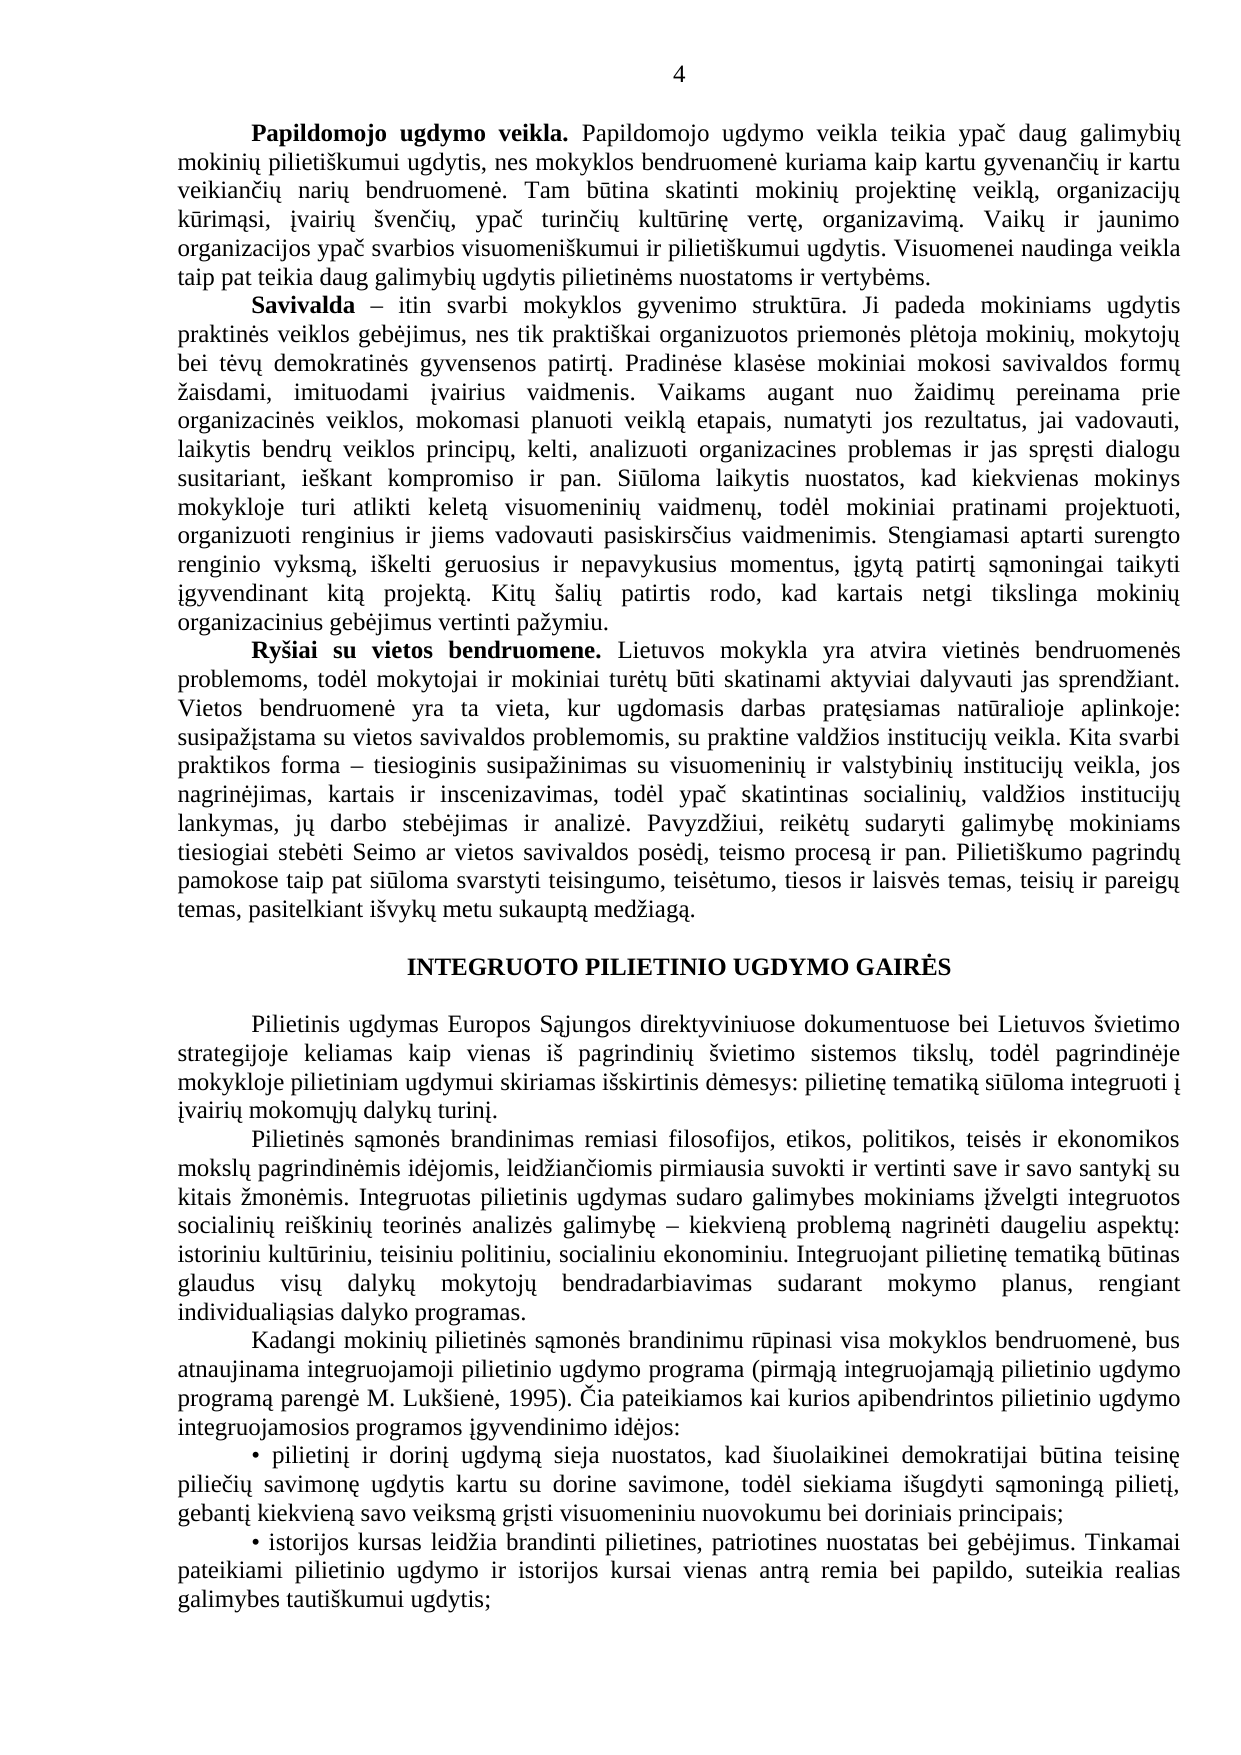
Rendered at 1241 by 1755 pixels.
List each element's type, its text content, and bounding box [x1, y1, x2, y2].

text Savivalda – itin svarbi mokyklos gyvenimo struktūra. Ji padeda mokiniams ugdytis praktinės veiklos gebėjimus, nes tik praktiškai organizuotos priemonės plėtoja mokinių, mokytojų bei tėvų demokratinės gyvensenos patirtį. Pradinėse klasėse mokiniai mokosi savivaldos formų žaisdami, imituodami įvairius vaidmenis. Vaikams augant nuo žaidimų pereinama prie organizacinės veiklos, mokomasi planuoti veiklą etapais, numatyti jos rezultatus, jai vadovauti, laikytis bendrų veiklos principų, kelti, analizuoti organizacines problemas ir jas spręsti dialogu susitariant, ieškant kompromiso ir pan. Siūloma laikytis nuostatos, kad kiekvienas mokinys mokykloje turi atlikti keletą visuomeninių vaidmenų, todėl mokiniai pratinami projektuoti, organizuoti renginius ir jiems vadovauti pasiskirsčius vaidmenimis. Stengiamasi aptarti surengto renginio vyksmą, iškelti geruosius ir nepavykusius momentus, įgytą patirtį sąmoningai taikyti įgyvendinant kitą projektą. Kitų šalių patirtis rodo, kad kartais netgi tikslinga mokinių organizacinius gebėjimus vertinti pažymiu. [177, 291, 1181, 636]
text Pilietinės sąmonės brandinimas remiasi filosofijos, etikos, politikos, teisės ir ekonomikos mokslų pagrindinėmis idėjomis, leidžiančiomis pirmiausia suvokti ir vertinti save ir savo santykį su kitais žmonėmis. Integruotas pilietinis ugdymas sudaro galimybes mokiniams įžvelgti integruotos socialinių reiškinių teorinės analizės galimybę – kiekvieną problemą nagrinėti daugeliu aspektų: istoriniu kultūriniu, teisiniu politiniu, socialiniu ekonominiu. Integruojant pilietinę tematiką būtinas glaudus visų dalykų mokytojų bendradarbiavimas sudarant mokymo planus, rengiant individualiąsias dalyko programas. [177, 1124, 1181, 1326]
text Pilietinis ugdymas Europos Sąjungos direktyviniuose dokumentuose bei Lietuvos švietimo strategijoje keliamas kaip vienas iš pagrindinių švietimo sistemos tikslų, todėl pagrindinėje mokykloje pilietiniam ugdymui skiriamas išskirtinis dėmesys: pilietinę tematiką siūloma integruoti į įvairių mokomųjų dalykų turinį. [177, 1009, 1181, 1124]
text • istorijos kursas leidžia brandinti pilietines, patriotines nuostatas bei gebėjimus. Tinkamai pateikiami pilietinio ugdymo ir istorijos kursai vienas antrą remia bei papildo, suteikia realias galimybes tautiškumui ugdytis; [177, 1527, 1181, 1613]
text Kadangi mokinių pilietinės sąmonės brandinimu rūpinasi visa mokyklos bendruomenė, bus atnaujinama integruojamoji pilietinio ugdymo programa (pirmąją integruojamąją pilietinio ugdymo programą parengė M. Lukšienė, 1995). Čia pateikiamos kai kurios apibendrintos pilietinio ugdymo integruojamosios programos įgyvendinimo idėjos: [177, 1326, 1181, 1441]
text Ryšiai su vietos bendruomene. Lietuvos mokykla yra atvira vietinės bendruomenės problemoms, todėl mokytojai ir mokiniai turėtų būti skatinami aktyviai dalyvauti jas sprendžiant. Vietos bendruomenė yra ta vieta, kur ugdomasis darbas pratęsiamas natūralioje aplinkoje: susipažįstama su vietos savivaldos problemomis, su praktine valdžios institucijų veikla. Kita svarbi praktikos forma – tiesioginis susipažinimas su visuomeninių ir valstybinių institucijų veikla, jos nagrinėjimas, kartais ir inscenizavimas, todėl ypač skatintinas socialinių, valdžios institucijų lankymas, jų darbo stebėjimas ir analizė. Pavyzdžiui, reikėtų sudaryti galimybę mokiniams tiesiogiai stebėti Seimo ar vietos savivaldos posėdį, teismo procesą ir pan. Pilietiškumo pagrindų pamokose taip pat siūloma svarstyti teisingumo, teisėtumo, tiesos ir laisvės temas, teisių ir pareigų temas, pasitelkiant išvykų metu sukauptą medžiagą. [177, 636, 1181, 923]
text • pilietinį ir dorinį ugdymą sieja nuostatos, kad šiuolaikinei demokratijai būtina teisinę piliečių savimonę ugdytis kartu su dorine savimone, todėl siekiama išugdyti sąmoningą pilietį, gebantį kiekvieną savo veiksmą grįsti visuomeniniu nuovokumu bei doriniais principais; [177, 1441, 1181, 1527]
text INTEGRUOTO PILIETINIO UGDYMO GAIRĖS [177, 952, 1181, 981]
text Papildomojo ugdymo veikla. Papildomojo ugdymo veikla teikia ypač daug galimybių mokinių pilietiškumui ugdytis, nes mokyklos bendruomenė kuriama kaip kartu gyvenančių ir kartu veikiančių narių bendruomenė. Tam būtina skatinti mokinių projektinę veiklą, organizacijų kūrimąsi, įvairių švenčių, ypač turinčių kultūrinę vertę, organizavimą. Vaikų ir jaunimo organizacijos ypač svarbios visuomeniškumui ir pilietiškumui ugdytis. Visuomenei naudinga veikla taip pat teikia daug galimybių ugdytis pilietinėms nuostatoms ir vertybėms. [177, 118, 1181, 291]
